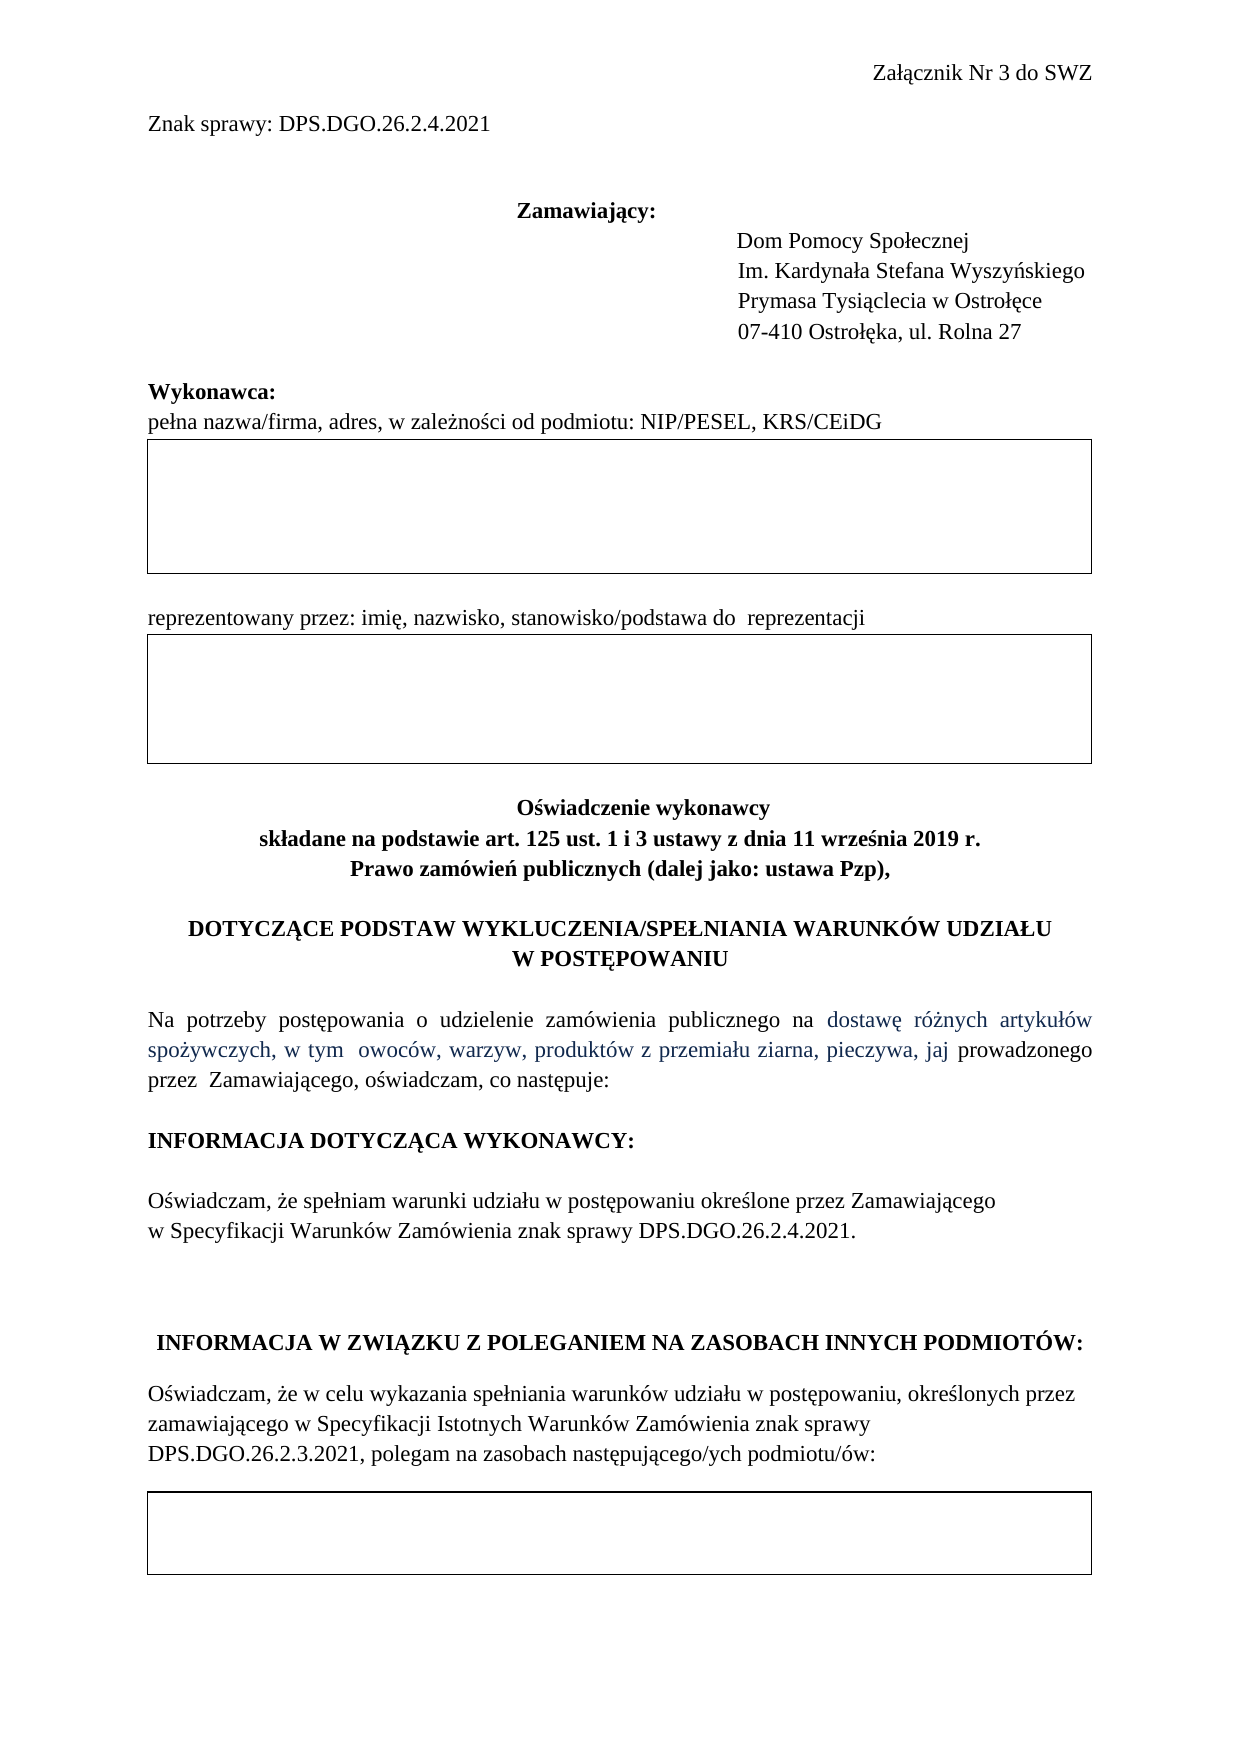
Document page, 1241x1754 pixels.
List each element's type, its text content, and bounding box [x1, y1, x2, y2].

text pełna nazwa/firma, adres, w zależności od podmiotu: NIP/PESEL, KRS/CEiDG [148, 408, 1093, 435]
table_header [148, 635, 1091, 763]
text Na potrzeby postępowania o udzielenie zamówienia publicznego na dostawę różnych artykułów spożywczych, w tym owoców, warzyw, produktów z przemiału ziarna, pieczywa, jaj prowadzonego przez Zamawiającego, oświadczam, co następuje: [148, 1006, 1093, 1093]
text Oświadczenie wykonawcy [443, 794, 1093, 821]
text Załącznik Nr 3 do SWZ [148, 59, 1093, 85]
text Znak sprawy: DPS.DGO.26.2.4.2021 [148, 110, 1093, 136]
text Wykonawca: [148, 378, 1093, 404]
text INFORMACJA DOTYCZĄCA WYKONAWCY: [148, 1127, 1093, 1153]
table_header [148, 440, 1091, 572]
text INFORMACJA W ZWIĄZKU Z POLEGANIEM NA ZASOBACH INNYCH PODMIOTÓW: [148, 1329, 1093, 1355]
text Zamawiający: [516, 167, 1093, 223]
text reprezentowany przez: imię, nazwisko, stanowisko/podstawa do reprezentacji [148, 604, 1093, 630]
text DOTYCZĄCE PODSTAW WYKLUCZENIA/SPEŁNIANIA WARUNKÓW UDZIAŁU W POSTĘPOWANIU [148, 915, 1093, 972]
text Dom Pomocy Społecznej [148, 227, 1093, 253]
text Prawo zamówień publicznych (dalej jako: ustawa Pzp), [148, 855, 1093, 881]
text Im. Kardynała Stefana Wyszyńskiego Prymasa Tysiąclecia w Ostrołęce [738, 257, 1093, 314]
text Oświadczam, że spełniam warunki udziału w postępowaniu określone przez Zamawiającego w Specyfikacji Warunków Zamówienia znak sprawy DPS.DGO.26.2.4.2021. [148, 1187, 1093, 1244]
text Oświadczam, że w celu wykazania spełniania warunków udziału w postępowaniu, określonych przez zamawiającego w Specyfikacji Istotnych Warunków Zamówienia znak sprawy DPS.DGO.26.2.3.2021, polegam na zasobach następującego/ych podmiotu/ów: [148, 1380, 1093, 1467]
table_header [148, 1493, 1091, 1573]
text 07-410 Ostrołęka, ul. Rolna 27 [738, 318, 1093, 344]
text składane na podstawie art. 125 ust. 1 i 3 ustawy z dnia 11 września 2019 r. [148, 825, 1093, 851]
